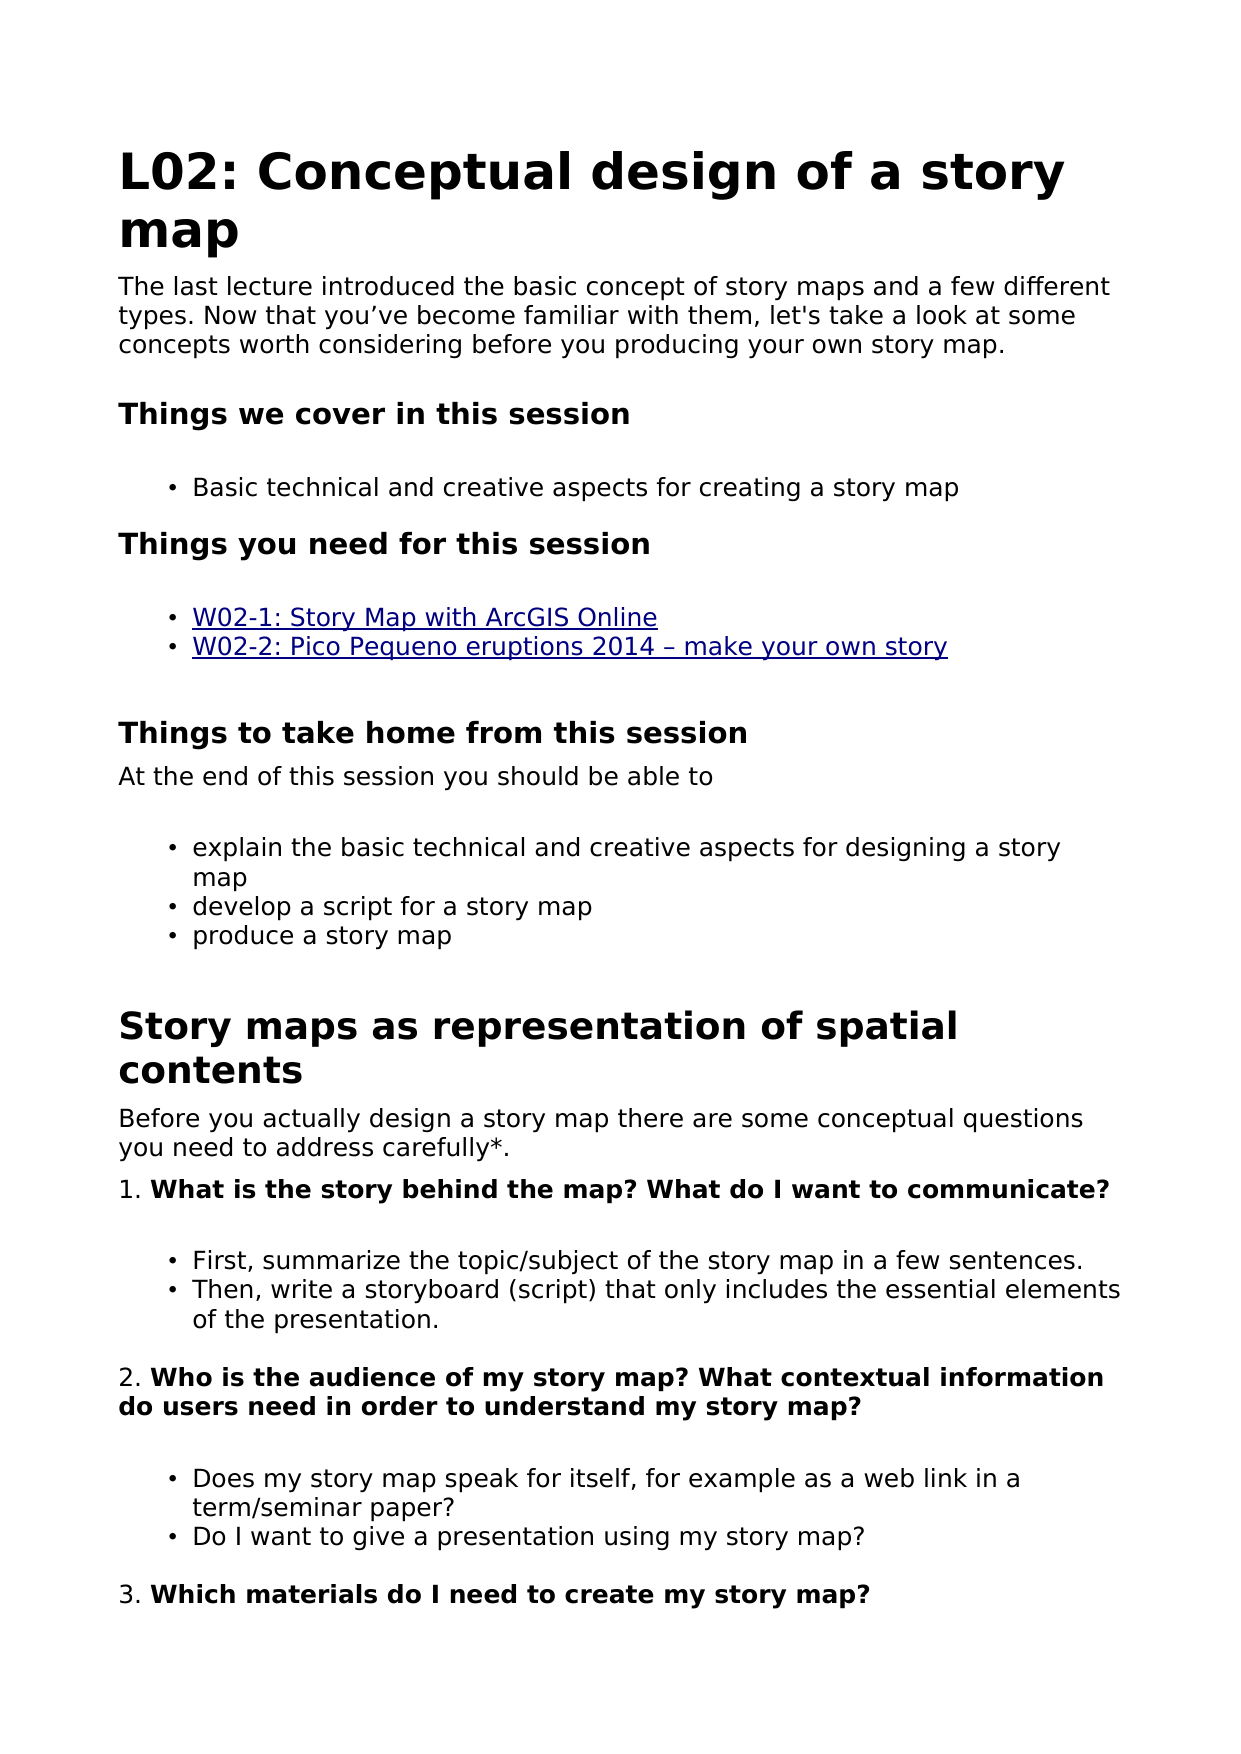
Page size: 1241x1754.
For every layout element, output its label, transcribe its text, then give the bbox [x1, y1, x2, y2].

list Basic technical and creative aspects for creating a story map [177, 473, 1122, 502]
list W02-1: Story Map with ArcGIS Online [177, 603, 1122, 632]
text 2. Who is the audience of my story map? What contextual information do users need in order to understand my story map? [118, 1363, 1122, 1422]
list Does my story map speak for itself, for example as a web link in a term/seminar paper? [177, 1464, 1122, 1522]
list Do I want to give a presentation using my story map? [177, 1522, 1122, 1551]
list produce a story map [177, 921, 1122, 950]
list First, summarize the topic/subject of the story map in a few sentences. [177, 1246, 1122, 1276]
text 3. Which materials do I need to create my story map? [118, 1581, 1122, 1610]
list W02-2: Pico Pequeno eruptions 2014 – make your own story [177, 632, 1122, 661]
text Before you actually design a story map there are some conceptual questions you need to address carefully*. [118, 1104, 1122, 1163]
list explain the basic technical and creative aspects for designing a story map [177, 833, 1122, 892]
text The last lecture introduced the basic concept of story maps and a few different types. Now that you’ve become familiar with them, let's take a look at some concepts worth considering before you producing your own story map. [118, 272, 1122, 359]
subtitle Story maps as representation of spatial contents [118, 1005, 1122, 1092]
subtitle L02: Conceptual design of a story map [118, 143, 1122, 259]
list Then, write a storyboard (script) that only includes the essential elements of the presentation. [177, 1276, 1122, 1334]
subtitle Things to take home from this session [118, 716, 1122, 750]
text 1. What is the story behind the map? What do I want to communicate? [118, 1175, 1122, 1204]
text At the end of this session you should be able to [118, 762, 1122, 792]
list develop a script for a story map [177, 892, 1122, 921]
subtitle Things you need for this session [118, 527, 1122, 561]
subtitle Things we cover in this session [118, 397, 1122, 431]
